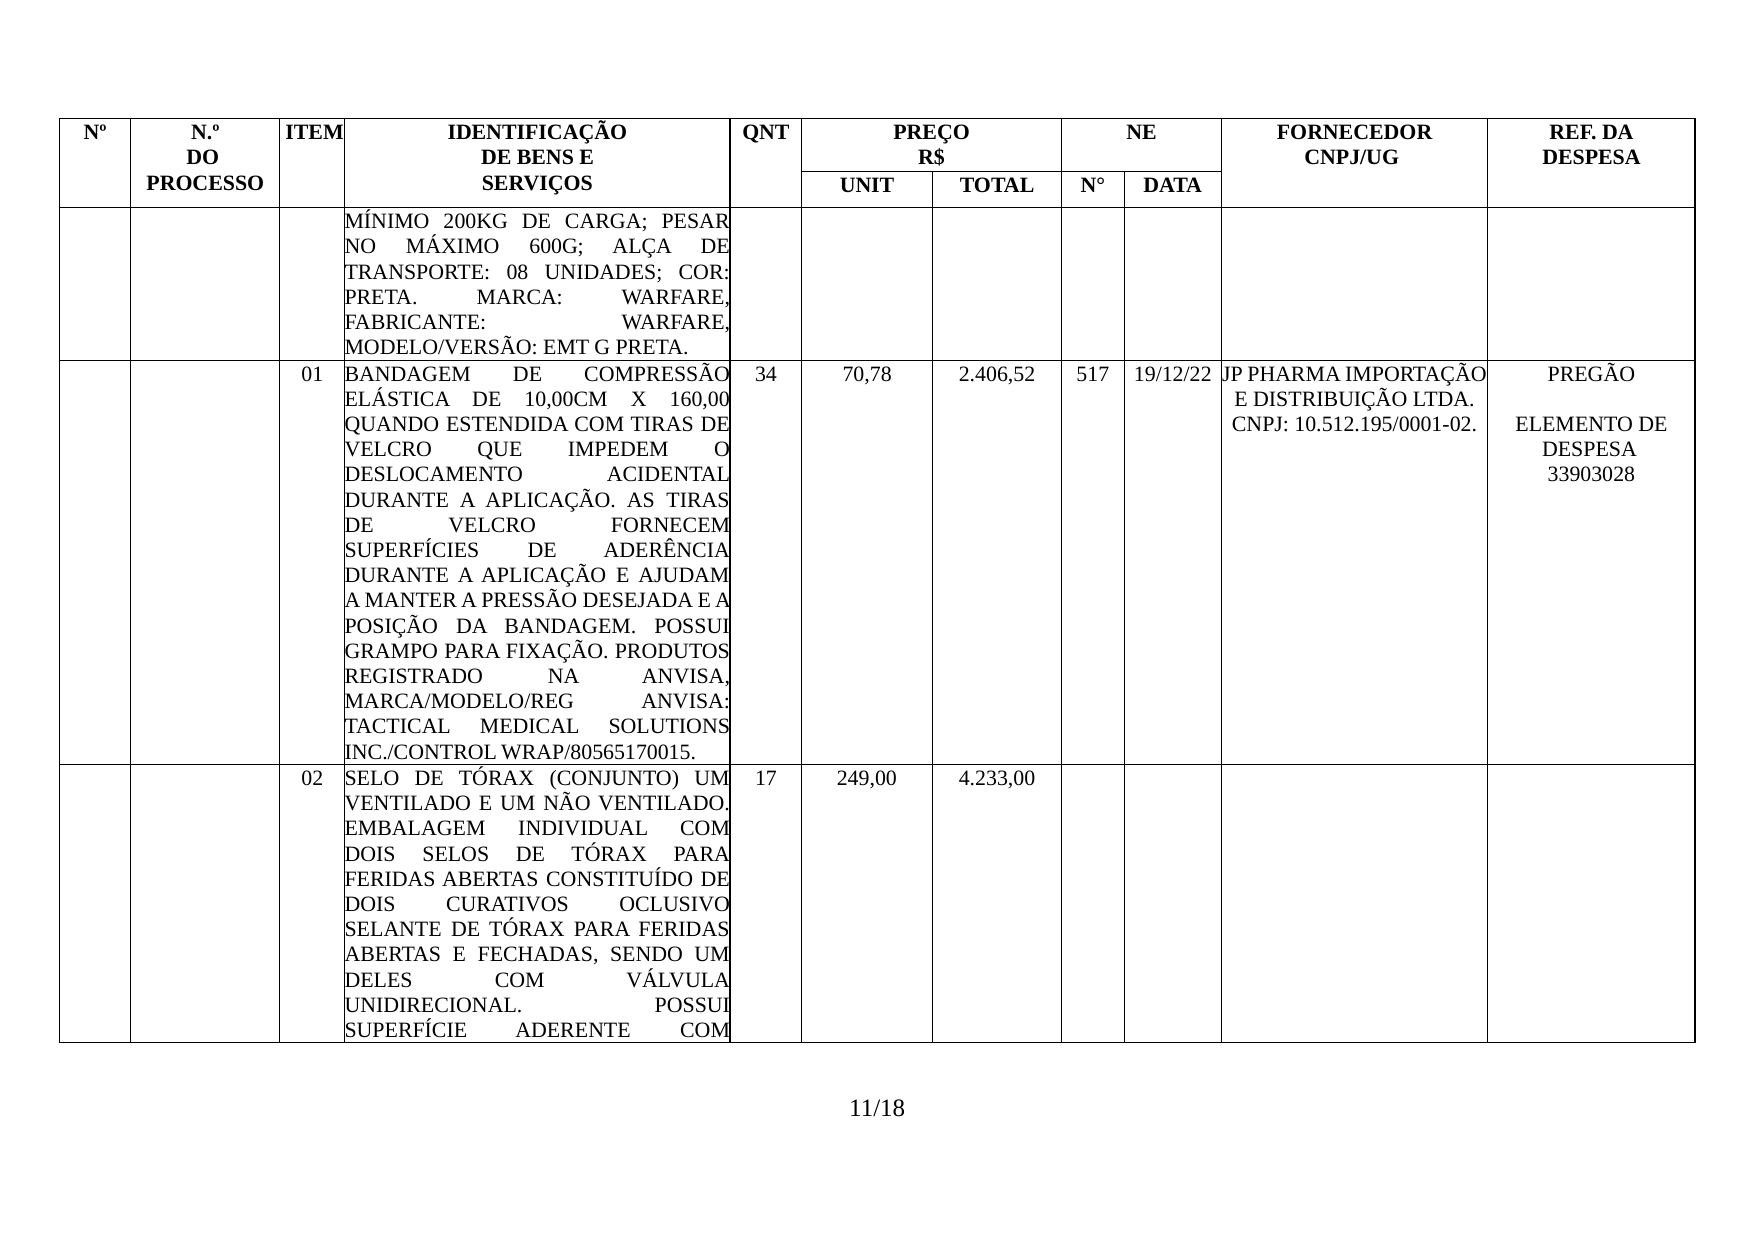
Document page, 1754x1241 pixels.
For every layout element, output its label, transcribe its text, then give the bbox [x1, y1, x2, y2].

table_cell 2.406,52 [933, 361, 1061, 764]
table_cell TOTAL [933, 172, 1061, 207]
table_cell [1062, 765, 1124, 1042]
table_cell [1222, 208, 1487, 359]
table_header ITEM [280, 119, 344, 207]
table_cell [1125, 208, 1221, 359]
table_cell [131, 765, 279, 1042]
table_header REF. DA DESPESA [1488, 119, 1694, 207]
table_cell 17 [731, 765, 801, 1042]
table_cell BANDAGEM DE COMPRESSÃO ELÁSTICA DE 10,00CM X 160,00 QUANDO ESTENDIDA COM TIRAS DE VELCRO QUE IMPEDEM O DESLOCAMENTO ACIDENTAL DURANTE A APLICAÇÃO. AS TIRAS DE VELCRO FORNECEM SUPERFÍCIES DE ADERÊNCIA DURANTE A APLICAÇÃO E AJUDAM A MANTER A PRESSÃO DESEJADA E A POSIÇÃO DA BANDAGEM. POSSUI GRAMPO PARA FIXAÇÃO. PRODUTOS REGISTRADO NA ANVISA, MARCA/MODELO/REG ANVISA: TACTICAL MEDICAL SOLUTIONS INC./CONTROL WRAP/80565170015. [345, 361, 729, 764]
table_cell 19/12/22 [1125, 361, 1221, 764]
table_cell [60, 361, 130, 764]
table_header IDENTIFICAÇÃO DE BENS E SERVIÇOS [345, 119, 729, 207]
table_header NE [1062, 119, 1221, 171]
table_header PREÇO R$ [802, 119, 1061, 171]
table_cell [1062, 208, 1124, 359]
table_header QNT [731, 119, 801, 207]
table_cell JP PHARMA IMPORTAÇÃO E DISTRIBUIÇÃO LTDA. CNPJ: 10.512.195/0001-02. [1222, 361, 1487, 764]
table_cell [131, 361, 279, 764]
table_cell DATA [1125, 172, 1221, 207]
table_cell [280, 208, 344, 359]
table_cell [731, 208, 801, 359]
table_cell [802, 208, 932, 359]
table_cell [1222, 765, 1487, 1042]
table_cell 4.233,00 [933, 765, 1061, 1042]
table_cell [1488, 208, 1694, 359]
table_cell PREGÃO ELEMENTO DE DESPESA 33903028 [1488, 361, 1694, 764]
table_cell 517 [1062, 361, 1124, 764]
table_cell 70,78 [802, 361, 932, 764]
table_cell 01 [280, 361, 344, 764]
table_cell [933, 208, 1061, 359]
table_cell MÍNIMO 200KG DE CARGA; PESAR NO MÁXIMO 600G; ALÇA DE TRANSPORTE: 08 UNIDADES; COR: PRETA. MARCA: WARFARE, FABRICANTE: WARFARE, MODELO/VERSÃO: EMT G PRETA. [345, 208, 729, 359]
table_cell [60, 765, 130, 1042]
table_cell [1488, 765, 1694, 1042]
table_cell 34 [731, 361, 801, 764]
table_header N.º DO PROCESSO [131, 119, 279, 207]
table_cell 249,00 [802, 765, 932, 1042]
table_cell [1125, 765, 1221, 1042]
table_header Nº [60, 119, 130, 207]
table_cell UNIT [802, 172, 932, 207]
table_header FORNECEDOR CNPJ/UG [1222, 119, 1487, 207]
table_cell SELO DE TÓRAX (CONJUNTO) UM VENTILADO E UM NÃO VENTILADO. EMBALAGEM INDIVIDUAL COM DOIS SELOS DE TÓRAX PARA FERIDAS ABERTAS CONSTITUÍDO DE DOIS CURATIVOS OCLUSIVO SELANTE DE TÓRAX PARA FERIDAS ABERTAS E FECHADAS, SENDO UM DELES COM VÁLVULA UNIDIRECIONAL. POSSUI SUPERFÍCIE ADERENTE COM [345, 765, 729, 1042]
table_cell [131, 208, 279, 359]
table_cell [60, 208, 130, 359]
table_cell N° [1062, 172, 1124, 207]
table_cell 02 [280, 765, 344, 1042]
